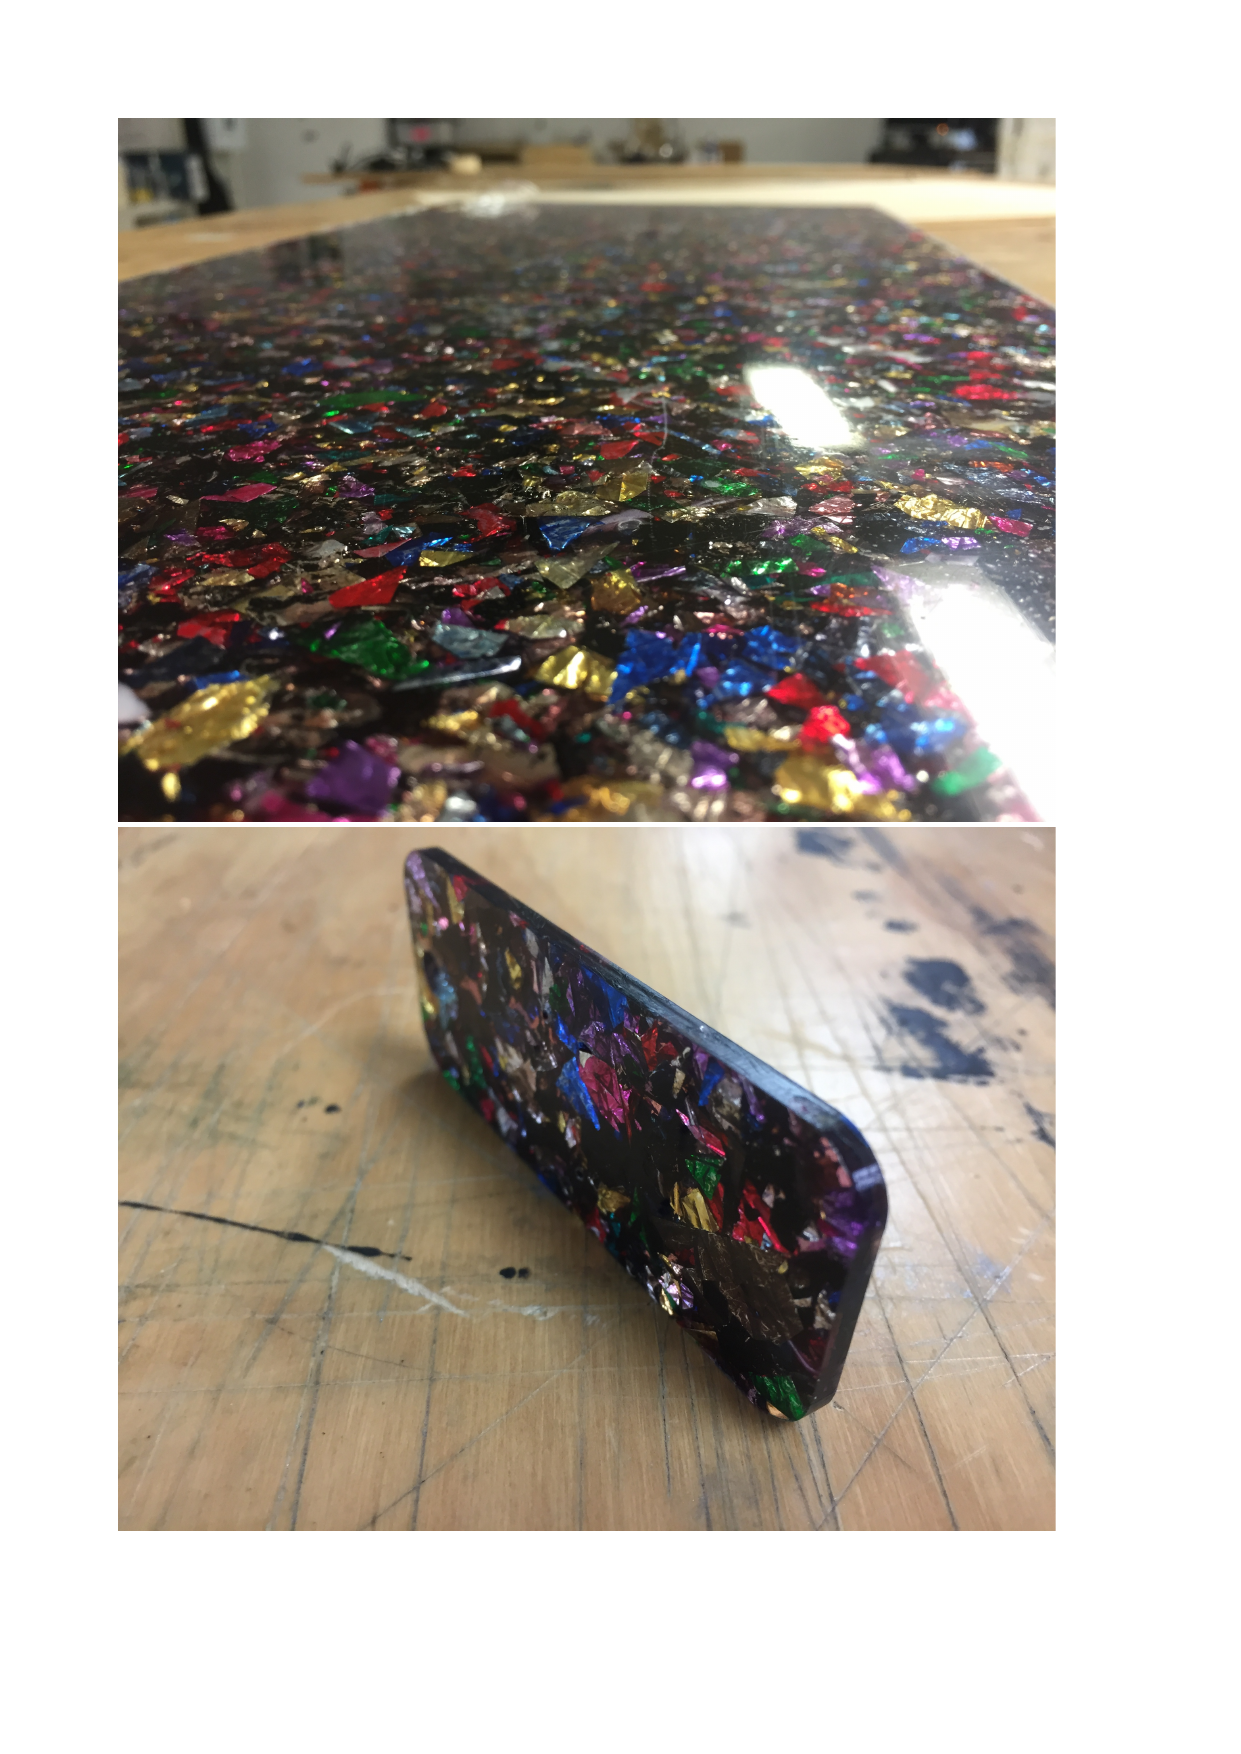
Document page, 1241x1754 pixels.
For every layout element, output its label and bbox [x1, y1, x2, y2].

picture [118, 827, 1056, 1531]
picture [118, 118, 1056, 822]
